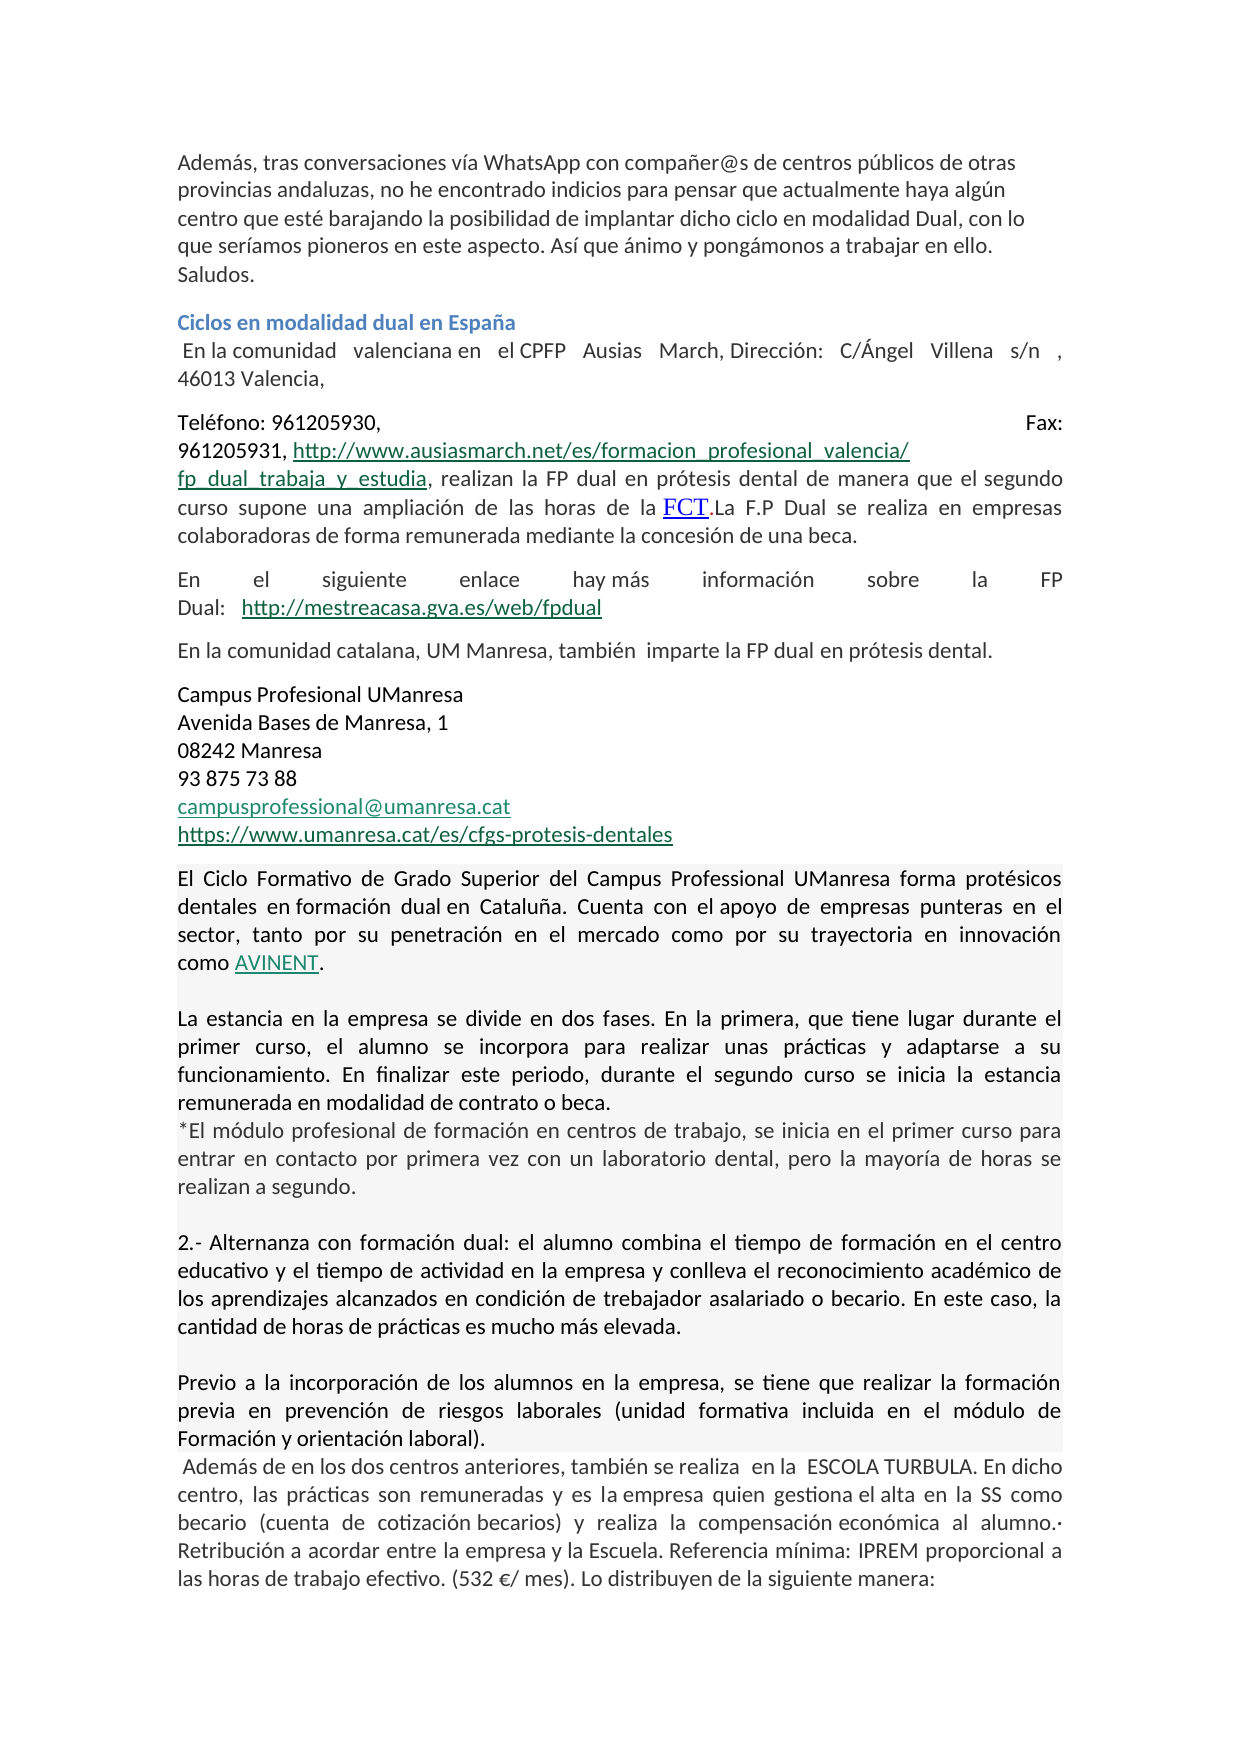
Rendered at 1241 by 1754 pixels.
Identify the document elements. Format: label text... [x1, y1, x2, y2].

text La estancia en la empresa se divide en dos fases. En la primera, que tiene lugar durante el primer curso, el alumno se incorpora para realizar unas prácticas y adaptarse a su funcionamiento. En finalizar este periodo, durante el segundo curso se inicia la estancia remunerada en modalidad de contrato o beca. [177, 1004, 1063, 1116]
text 2.- Alternanza con formación dual: el alumno combina el tiempo de formación en el centro educativo y el tiempo de actividad en la empresa y conlleva el reconocimiento académico de los aprendizajes alcanzados en condición de trebajador asalariado o becario. En este caso, la cantidad de horas de prácticas es mucho más elevada. [177, 1228, 1063, 1340]
text *El módulo profesional de formación en centros de trabajo, se inicia en el primer curso para entrar en contacto por primera vez con un laboratorio dental, pero la mayoría de horas se realizan a segundo. [177, 1116, 1063, 1200]
text En la comunidad catalana, UM Manresa, también imparte la FP dual en prótesis dental. [177, 637, 1063, 665]
text En la comunidad valenciana en el CPFP Ausias March, Dirección: C/Ángel Villena s/n , 46013 Valencia, [177, 337, 1063, 393]
text Previo a la incorporación de los alumnos en la empresa, se tiene que realizar la formación previa en prevención de riesgos laborales (unidad formativa incluida en el módulo de Formación y orientación laboral). [177, 1368, 1063, 1452]
text Además de en los dos centros anteriores, también se realiza en la ESCOLA TURBULA. En dicho centro, las prácticas son remuneradas y es la empresa quien gestiona el alta en la SS como becario (cuenta de cotización becarios) y realiza la compensación económica al alumno.· Retribución a acordar entre la empresa y la Escuela. Referencia mínima: IPREM proporcional a las horas de trabajo efectivo. (532 €/ mes). Lo distribuyen de la siguiente manera: [177, 1452, 1063, 1593]
text Además, tras conversaciones vía WhatsApp con compañer@s de centros públicos de otras provincias andaluzas, no he encontrado indicios para pensar que actualmente haya algún centro que esté barajando la posibilidad de implantar dicho ciclo en modalidad Dual, con lo que seríamos pioneros en este aspecto. Así que ánimo y pongámonos a trabajar en ello. Saludos. [177, 148, 1063, 288]
text Teléfono: 961205930, Fax: 961205931, http://www.ausiasmarch.net/es/formacion_profesional_valencia/fp_dual_trabaja_y_estudia, realizan la FP dual en prótesis dental de manera que el segundo curso supone una ampliación de las horas de la FCT.La F.P Dual se realiza en empresas colaboradoras de forma remunerada mediante la concesión de una beca. [177, 408, 1063, 549]
text El Ciclo Formativo de Grado Superior del Campus Professional UManresa forma protésicos dentales en formación dual en Cataluña. Cuenta con el apoyo de empresas punteras en el sector, tanto por su penetración en el mercado como por su trayectoria en innovación como AVINENT. [177, 864, 1063, 976]
subtitle Ciclos en modalidad dual en España [177, 308, 1063, 337]
text Campus Profesional UManresa Avenida Bases de Manresa, 1 08242 Manresa 93 875 73 88 campusprofessional@umanresa.cat https://www.umanresa.cat/es/cfgs-protesis-dentales [177, 680, 1063, 848]
text En el siguiente enlace hay más información sobre la FP Dual: http://mestreacasa.gva.es/web/fpdual [177, 565, 1063, 621]
